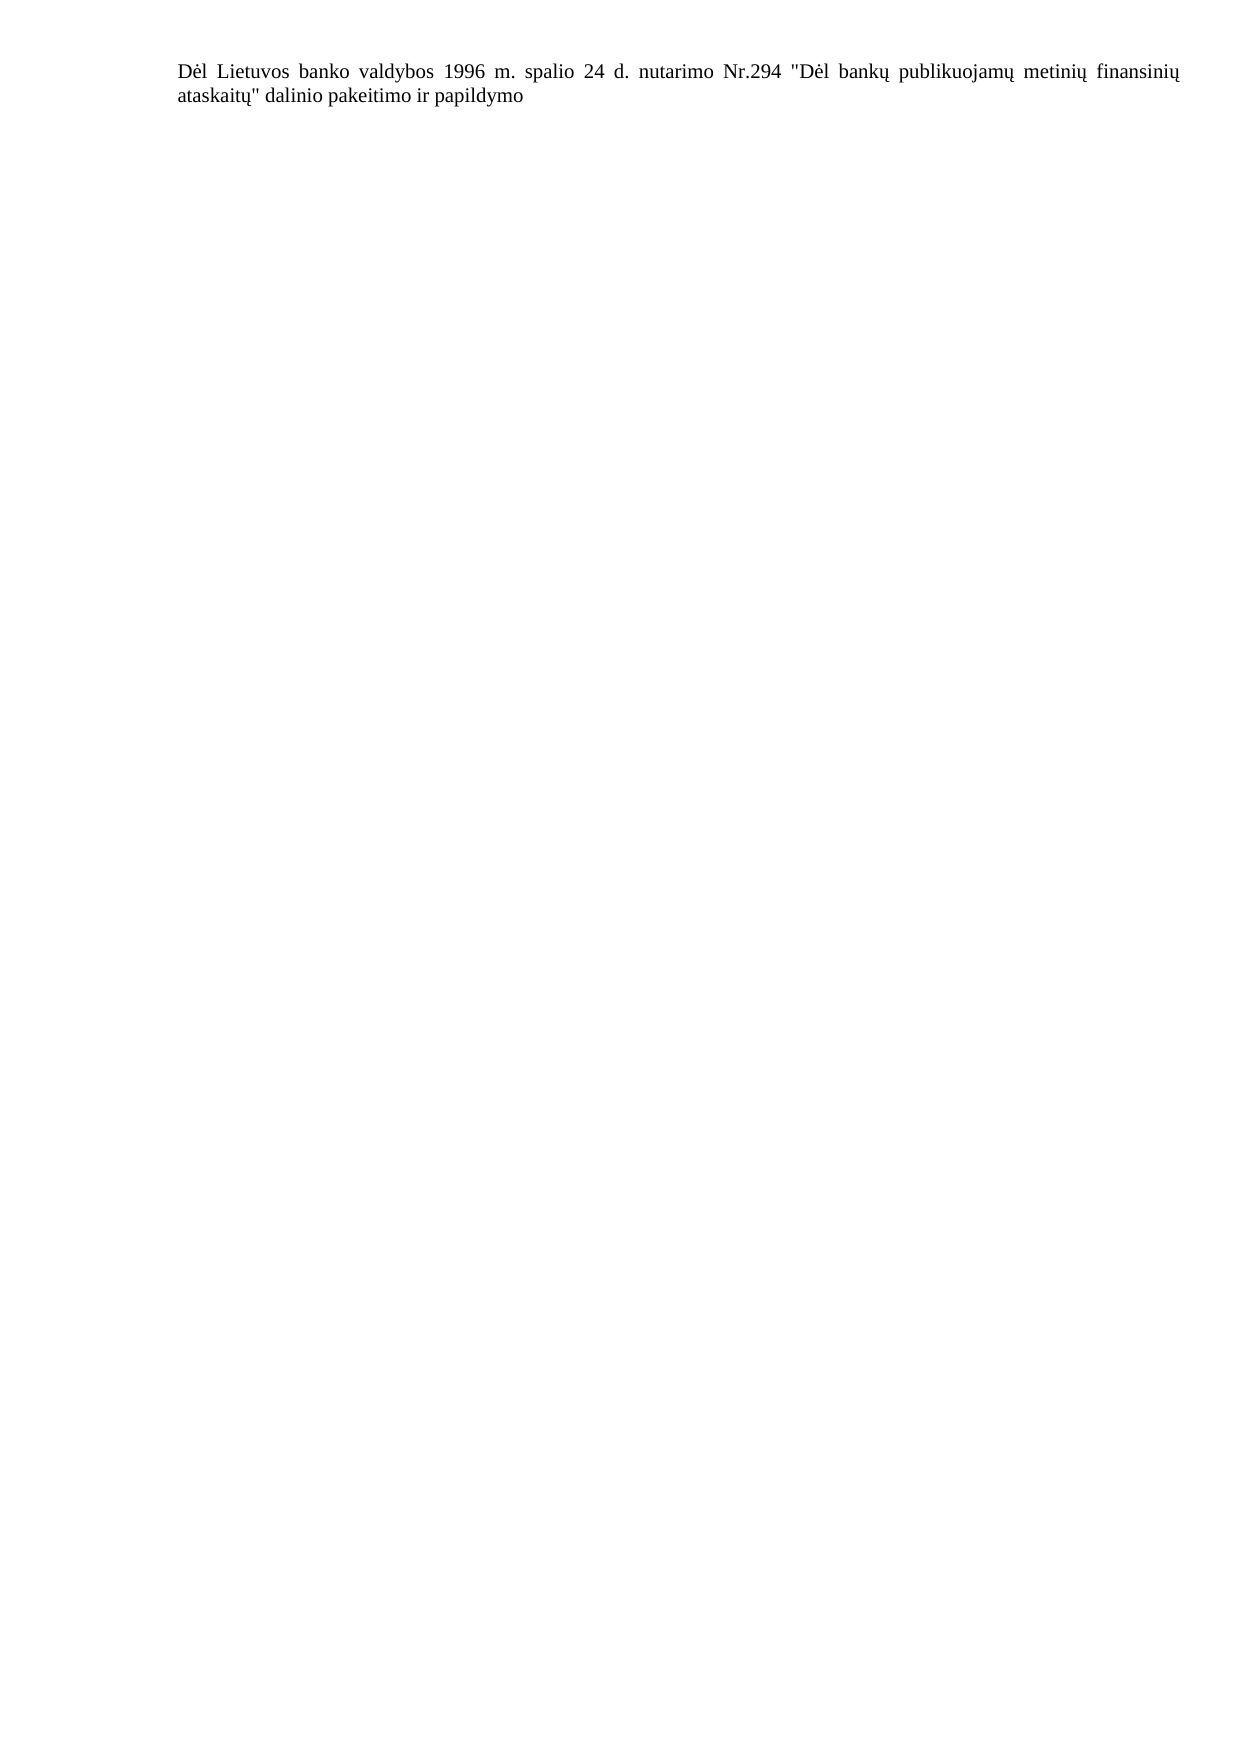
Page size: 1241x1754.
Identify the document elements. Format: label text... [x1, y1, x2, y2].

text Dėl Lietuvos banko valdybos 1996 m. spalio 24 d. nutarimo Nr.294 "Dėl bankų publikuojamų metinių finansinių ataskaitų" dalinio pakeitimo ir papildymo [177, 59, 1181, 107]
